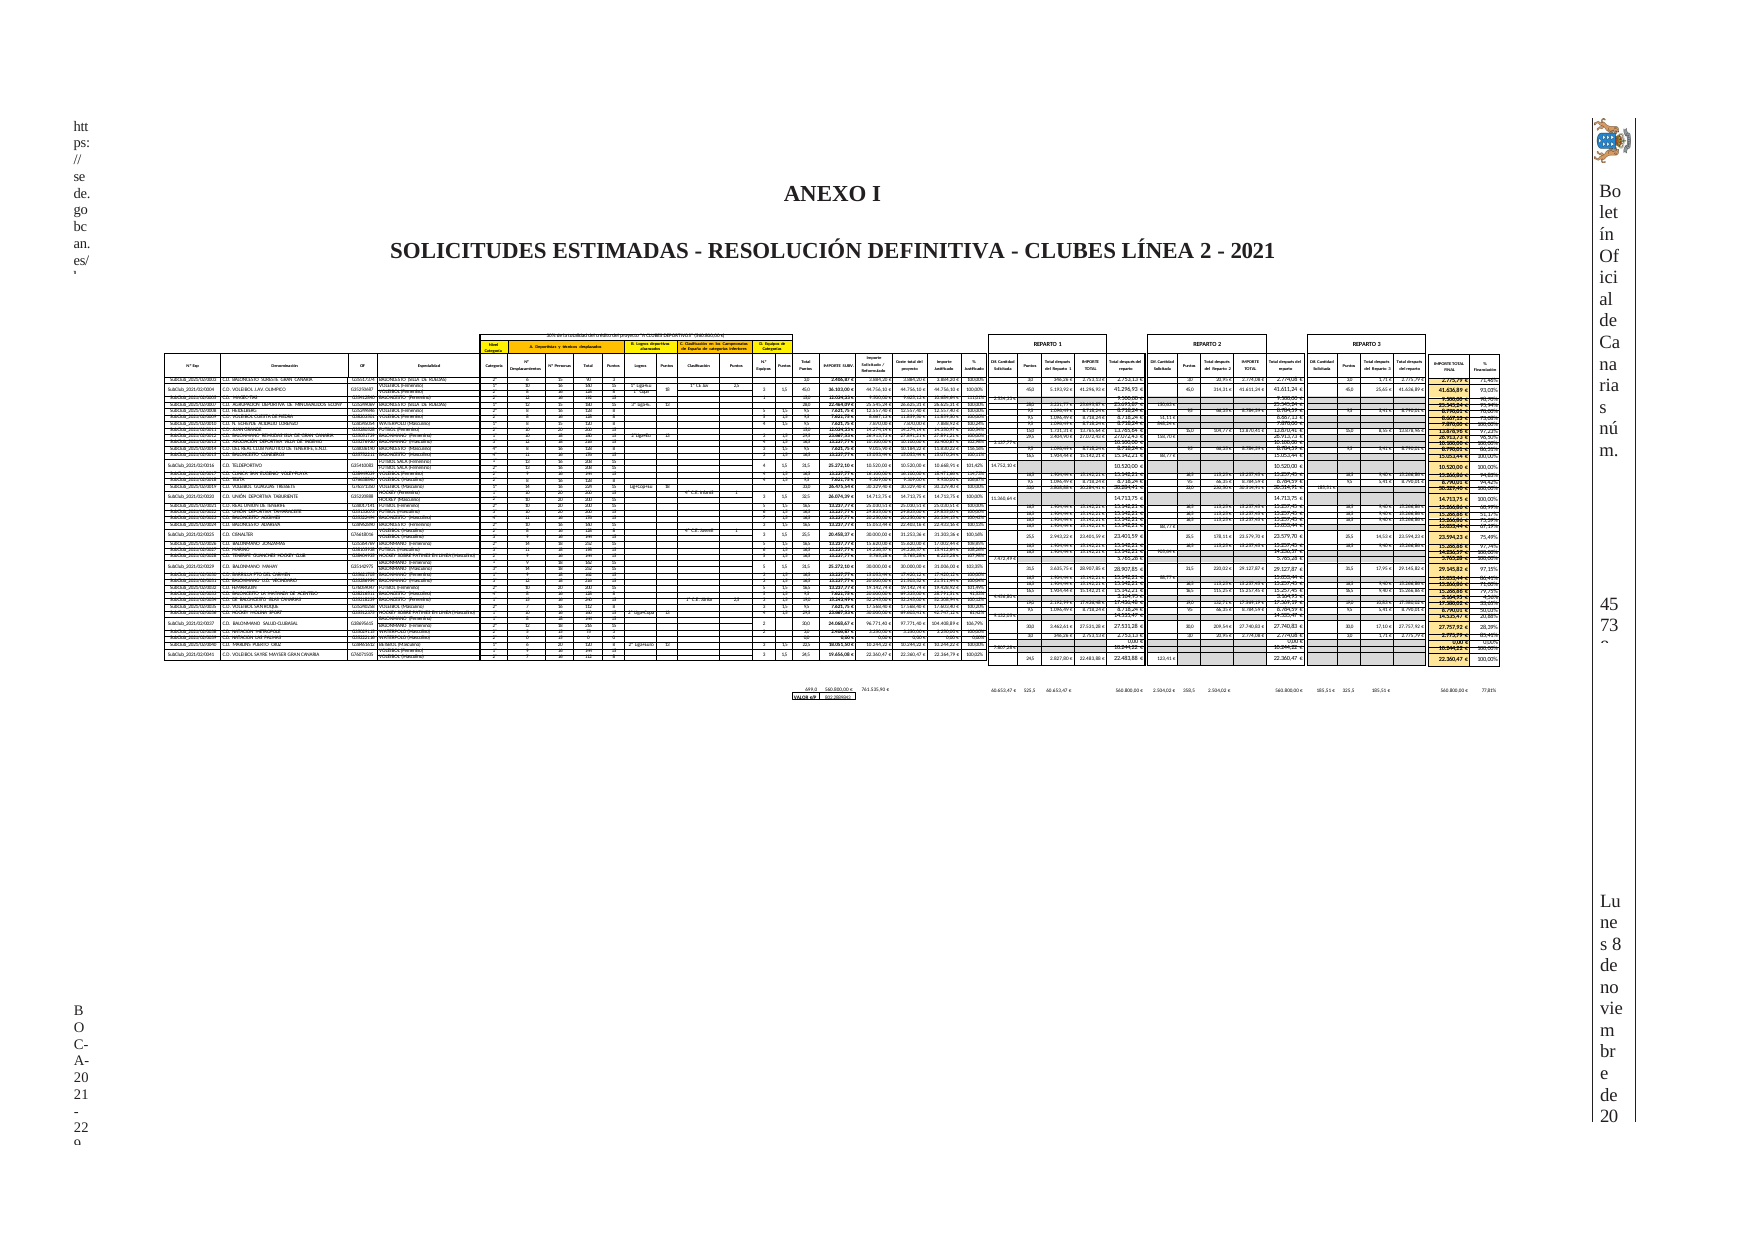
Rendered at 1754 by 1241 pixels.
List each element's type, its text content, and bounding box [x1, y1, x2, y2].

text 2ª [482, 479, 507, 483]
text 6 [510, 378, 545, 382]
text 13 [658, 643, 677, 647]
text 10 [510, 504, 544, 508]
text 20 [548, 504, 573, 508]
text VOLEIBOL (Masculino) [379, 479, 479, 483]
text 1ª [482, 485, 507, 489]
text 3 [754, 599, 775, 603]
text 10 [510, 384, 544, 388]
text 200 [576, 586, 601, 590]
text 20 [548, 498, 573, 502]
text 16 [548, 447, 573, 451]
text 15 [604, 498, 624, 502]
text 15 [604, 567, 624, 571]
subtitle ANEXO I [162, 181, 1503, 207]
text Boletín Oficial de Canarias núm. 229 [1599, 180, 1622, 462]
text 15 [604, 403, 624, 407]
text 14 [510, 567, 544, 571]
text 699,0 560.800,00 € 761.535,90 € 60.653,47 € 525,5 60.653,47 € 560.800,00 € 2.504,02 € 358,5 2.504,02 € 560.800,00 € 185,51 € 325,5 185,51 € 560.800,00 € 77,81% [805, 331, 1503, 694]
text 216 [576, 624, 601, 628]
text 1,5 [781, 563, 792, 569]
text 216 [576, 580, 601, 584]
text 5 [754, 542, 775, 546]
text C.D. CISNALTER [222, 532, 347, 538]
text 1ª [482, 618, 507, 622]
text 5 [754, 586, 775, 590]
text C.D. NATACION LAS PALMAS [222, 637, 347, 641]
text C.D. BALONCESTO ADAREVA [222, 523, 347, 527]
text 18 [548, 441, 573, 445]
text 15 [604, 542, 624, 546]
text 4 [754, 462, 775, 468]
picture [1594, 118, 1631, 163]
text 2ª [482, 624, 507, 628]
text 2ª [482, 409, 507, 413]
text C.D. MAGEC-TIAS [222, 397, 347, 401]
text 18 [548, 567, 573, 571]
text 2ª [482, 397, 507, 401]
text 16 [548, 397, 573, 401]
text 18 [658, 485, 677, 489]
text 8 [604, 409, 624, 413]
text 2ª [482, 542, 507, 546]
text 112 [576, 605, 601, 609]
text 240 [576, 599, 601, 603]
text 128 [576, 409, 601, 413]
text 7 [510, 605, 545, 609]
text 3 [754, 643, 774, 647]
text 8 [510, 409, 545, 413]
text 2ª [482, 523, 507, 527]
text 8 [510, 447, 545, 451]
text 16 [548, 485, 573, 489]
text 120 [576, 422, 601, 426]
text 5 [754, 563, 775, 569]
text 208 [576, 460, 601, 464]
text 3 [754, 386, 775, 393]
text 15 [510, 599, 544, 603]
text 4 [754, 479, 775, 483]
text 1ª [482, 643, 507, 647]
text 12 [510, 397, 544, 401]
text C.D. TELDEPORTIVO [222, 462, 347, 468]
text 3 [754, 447, 775, 451]
text 10 [510, 523, 544, 527]
text 9 [510, 561, 545, 565]
text 3 [604, 378, 624, 382]
text C.D. TEJITA [222, 479, 347, 483]
text 12 [510, 580, 544, 584]
text 16 [548, 517, 573, 521]
text 20 [548, 586, 573, 590]
text C.D. VOLEIBOL J.AV. OLIMPICO [222, 386, 347, 393]
text 16 [548, 409, 573, 413]
text 8 [604, 605, 624, 609]
text 4 [754, 422, 775, 426]
text 15 [548, 422, 573, 426]
text C.D. BALONMANO SALUD-CLUBASAL [222, 620, 347, 626]
text C.D. BALONMANO ZONZAMAS [222, 542, 347, 546]
text 13 [510, 466, 544, 470]
text 1ª [482, 422, 507, 426]
text 15 [604, 586, 624, 590]
text 8 [604, 447, 624, 451]
text 18 [665, 386, 677, 393]
text 224 [576, 485, 601, 489]
text Lunes 8 de noviembre de 2021 [1600, 889, 1623, 1124]
text 252 [576, 567, 601, 571]
text Especialidad [379, 363, 479, 368]
text 4ª [482, 447, 507, 451]
text 2 [754, 620, 775, 626]
text 5 [754, 409, 775, 413]
text 3ª [482, 580, 507, 584]
text 6 [510, 643, 545, 647]
text 15 [604, 624, 624, 628]
text 18 [548, 580, 573, 584]
text BOC-A-2021-229-4679 [74, 1002, 92, 1145]
text 120 [576, 643, 601, 647]
text 3 [754, 494, 775, 500]
text C.D. VOLEIBOL SAYRE MAYSER GRAN CANARIA [222, 651, 347, 658]
text 1ª [482, 460, 507, 464]
text 0 [510, 637, 545, 641]
text 15 [604, 523, 624, 527]
text 180 [576, 403, 601, 407]
text C.D. MARLINS PUERTO CRUZ [222, 643, 347, 647]
text https://sede.gobcan.es/boc [73, 117, 92, 273]
text SOLICITUDES ESTIMADAS - RESOLUCIÓN DEFINITIVA - CLUBES LÍNEA 2 - 2021 [162, 238, 1503, 264]
text 8 [510, 479, 545, 483]
text 15 [548, 637, 573, 641]
text 11 [510, 517, 544, 521]
text 16 [548, 460, 573, 464]
text 160 [576, 523, 601, 527]
text 2ª [482, 504, 507, 508]
text 4ª [482, 517, 507, 521]
text 15 [604, 561, 624, 565]
text 2ª [482, 586, 507, 590]
text 128 [576, 479, 601, 483]
text 15 [604, 441, 624, 445]
text 7 [754, 517, 775, 521]
text 8 [604, 479, 624, 483]
text C.D. UNIÓN DEPORTIVA TABURIENTE [222, 494, 347, 500]
text 2,5 [722, 599, 751, 603]
text 216 [576, 441, 601, 445]
text 2ª [482, 605, 507, 609]
text Logros [625, 363, 656, 368]
text 15 [604, 384, 624, 388]
text 16 [548, 523, 573, 527]
text 8 [510, 422, 545, 426]
text 14 [510, 542, 544, 546]
text Puntos [722, 363, 750, 368]
text 15 [604, 397, 624, 401]
text 200 [576, 498, 601, 502]
text 16 [548, 479, 573, 483]
text 15 [604, 460, 624, 464]
text 1ª [482, 599, 507, 603]
text 18 [548, 542, 573, 546]
text C.D. BALONCESTO AGÜIMES [222, 517, 347, 521]
text 3 [754, 605, 775, 609]
text 3ª [482, 567, 507, 571]
text 1ª [482, 384, 507, 388]
text 15 [604, 466, 624, 470]
text 15 [604, 599, 624, 603]
text BALONMANO (Femenino) [379, 618, 479, 622]
text 5 [754, 504, 775, 508]
text 8 [604, 422, 624, 426]
text 16 [548, 599, 573, 603]
text 2ª [482, 498, 507, 502]
text 144 [576, 618, 601, 622]
text 1,5 [781, 386, 792, 393]
text Denominación [222, 363, 347, 368]
text C.D. VOLEIBOL SAN ROQUE [222, 605, 347, 609]
text 176 [576, 517, 601, 521]
text 16 [548, 605, 573, 609]
text 3 [754, 580, 775, 584]
text 15 [604, 485, 624, 489]
text 8 [510, 618, 545, 622]
text 15 [604, 504, 624, 508]
text 200 [576, 504, 601, 508]
text CIF [349, 363, 376, 368]
text 252 [576, 542, 601, 546]
text 16 [548, 466, 573, 470]
text 15 [604, 618, 624, 622]
text 10 [510, 498, 544, 502]
text 4 [754, 441, 775, 445]
text 12 [510, 403, 544, 407]
text 160 [576, 384, 601, 388]
text 0 [604, 637, 624, 641]
text 18 [548, 618, 573, 622]
text 1,5 [781, 532, 792, 538]
text C.D. BALONMANO MAHAY [222, 563, 347, 569]
text 10 [510, 586, 544, 590]
text 18 [548, 561, 573, 565]
text 12 [510, 441, 544, 445]
text 2ª [482, 466, 507, 470]
text 3 [754, 523, 774, 527]
text 20 [548, 643, 573, 647]
text 13 [658, 403, 677, 407]
text 13 [510, 460, 544, 464]
text 1ª [482, 403, 507, 407]
text 14 [510, 485, 544, 489]
text 90 [576, 378, 601, 382]
text 15 [548, 403, 573, 407]
text 192 [576, 397, 601, 401]
text 162 [576, 561, 601, 565]
text 15 [604, 580, 624, 584]
text 128 [576, 447, 601, 451]
text 1,5 [781, 651, 792, 658]
text Nº Exp [165, 363, 220, 368]
text 12 [510, 624, 544, 628]
text 15 [604, 517, 624, 521]
text 3 [754, 532, 775, 538]
text 0 [576, 637, 601, 641]
text 2ª [482, 637, 507, 641]
text 1ª [482, 561, 507, 565]
text 3 [754, 651, 775, 658]
text C.D. HEIDELBERG [222, 409, 347, 413]
text 16 [548, 384, 573, 388]
text 15 [548, 378, 573, 382]
text 208 [576, 466, 601, 470]
text 45738 [1600, 592, 1623, 642]
text 3ª [482, 441, 507, 445]
text 2ª [482, 378, 507, 382]
text 1,5 [781, 462, 792, 468]
text 1 [754, 397, 775, 401]
text 1,5 [781, 494, 792, 500]
text C.D. FEMARGUIN [222, 586, 347, 590]
text 18 [548, 624, 573, 628]
text Nº Desplazamientos [510, 360, 545, 371]
text 2,5 [722, 384, 751, 388]
text 8 [604, 643, 624, 647]
text Total [575, 363, 601, 368]
